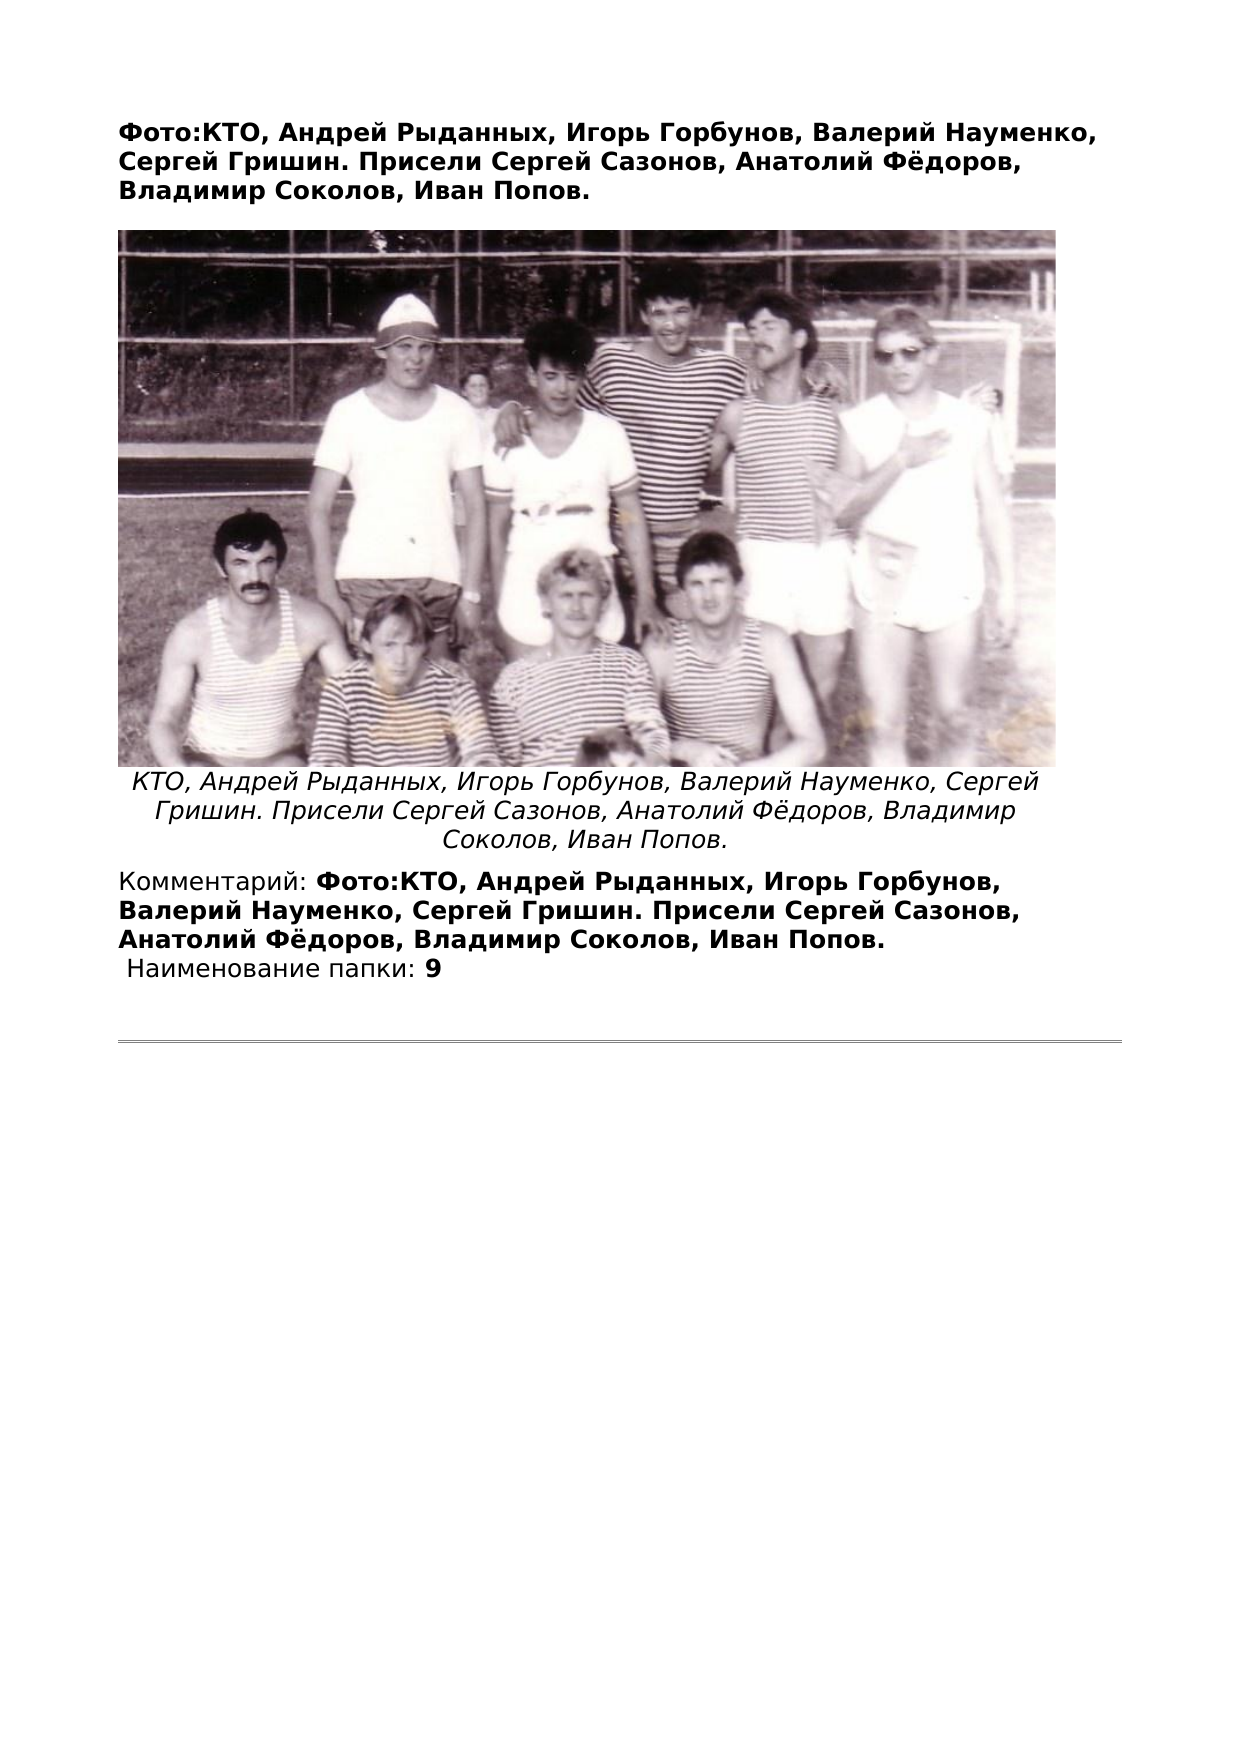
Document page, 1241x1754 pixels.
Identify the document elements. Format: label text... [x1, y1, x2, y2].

text КТО, Андрей Рыданных, Игорь Горбунов, Валерий Науменко, Сергей Гришин. Присели Сергей Сазонов, Анатолий Фёдоров, Владимир Соколов, Иван Попов. [118, 767, 1056, 854]
picture [118, 230, 1056, 767]
subtitle Фото:КТО, Андрей Рыданных, Игорь Горбунов, Валерий Науменко, Сергей Гришин. Присели Сергей Сазонов, Анатолий Фёдоров, Владимир Соколов, Иван Попов. [118, 118, 1122, 206]
text Комментарий: Фото:КТО, Андрей Рыданных, Игорь Горбунов, Валерий Науменко, Сергей Гришин. Присели Сергей Сазонов, Анатолий Фёдоров, Владимир Соколов, Иван Попов. Наименование папки: 9 [118, 867, 1122, 1013]
